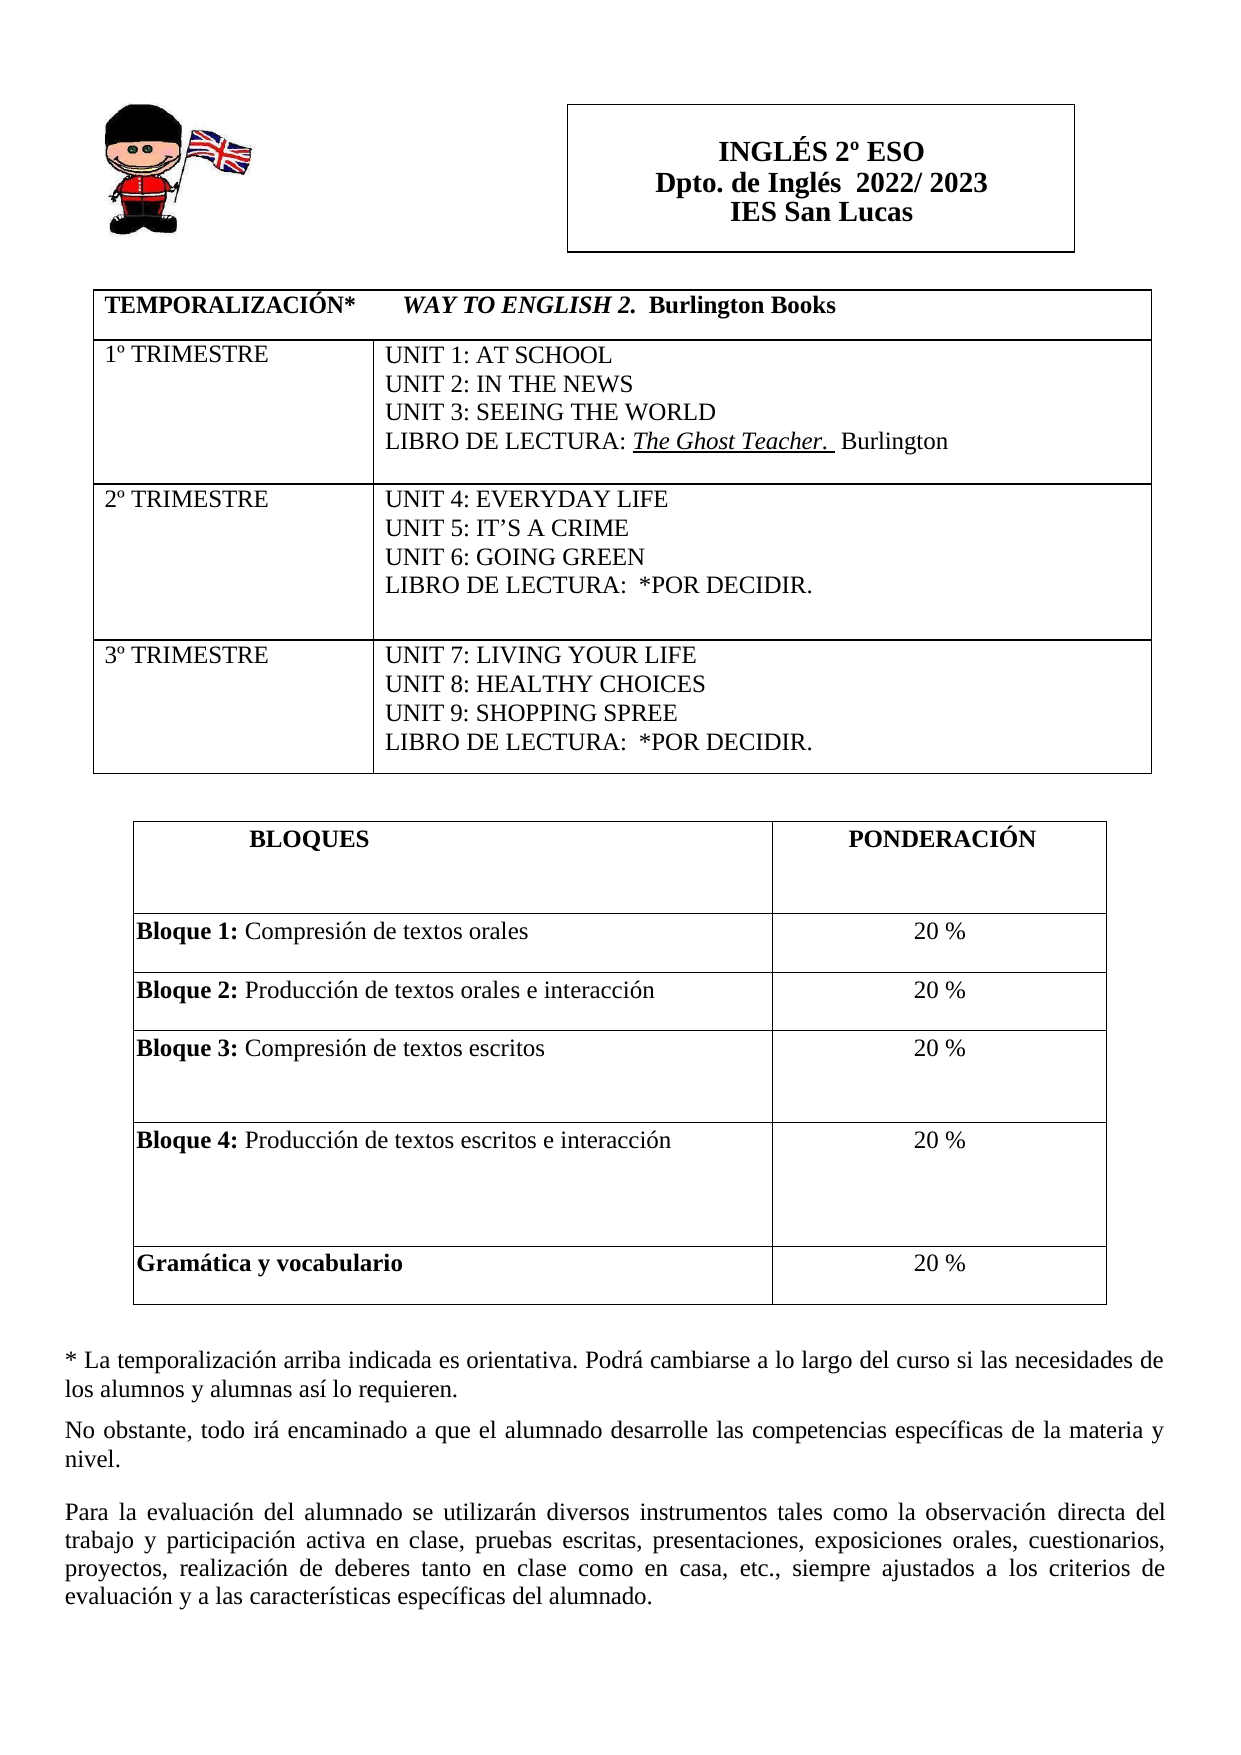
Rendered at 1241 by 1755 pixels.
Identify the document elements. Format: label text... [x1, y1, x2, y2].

text * La temporalización arriba indicada es orientativa. Podrá cambiarse a lo largo del curso si las necesidades de los alumnos y alumnas así lo requieren. [64, 1345, 1164, 1402]
table_cell 20 % [773, 973, 1106, 1030]
table_cell 1º TRIMESTRE [94, 341, 373, 483]
table_cell 3º TRIMESTRE [94, 641, 373, 773]
table_cell Bloque 4: Producción de textos escritos e interacción [134, 1123, 772, 1246]
table_cell Bloque 2: Producción de textos orales e interacción [134, 973, 772, 1030]
text Dpto. de Inglés 2022/ 2023 IES San Lucas [654, 170, 989, 227]
table_cell 20 % [773, 1123, 1106, 1246]
picture [92, 103, 257, 242]
table_cell 20 % [773, 1031, 1106, 1122]
text Para la evaluación del alumnado se utilizarán diversos instrumentos tales como la observación directa del trabajo y participación activa en clase, pruebas escritas, presentaciones, exposiciones orales, cuestionarios, proyectos, realización de deberes tanto en clase como en casa, etc., siempre ajustados a los criterios de evaluación y a las características específicas del alumnado. [64, 1497, 1166, 1610]
table_cell Bloque 3: Compresión de textos escritos [134, 1031, 772, 1122]
table_header TEMPORALIZACIÓN* WAY TO ENGLISH 2. Burlington Books [94, 291, 1151, 339]
table_cell 2º TRIMESTRE [94, 485, 373, 639]
table_cell UNIT 7: LIVING YOUR LIFE UNIT 8: HEALTHY CHOICES UNIT 9: SHOPPING SPREE LIBRO DE LECTURA: *POR DECIDIR. [374, 641, 1151, 773]
table_cell Bloque 1: Compresión de textos orales [134, 914, 772, 972]
table_cell UNIT 1: AT SCHOOL UNIT 2: IN THE NEWS UNIT 3: SEEING THE WORLD LIBRO DE LECTURA: The Ghost Teacher. Burlington [374, 341, 1151, 483]
table_cell Gramática y vocabulario [134, 1247, 772, 1304]
table_cell UNIT 4: EVERYDAY LIFE UNIT 5: IT’S A CRIME UNIT 6: GOING GREEN LIBRO DE LECTURA: *POR DECIDIR. [374, 485, 1151, 639]
table_cell 20 % [773, 1247, 1106, 1304]
text INGLÉS 2º ESO [569, 137, 1073, 168]
text No obstante, todo irá encaminado a que el alumnado desarrolle las competencias específicas de la materia y nivel. [64, 1415, 1165, 1472]
table_header PONDERACIÓN [773, 822, 1106, 912]
table_cell 20 % [773, 914, 1106, 972]
table_header BLOQUES [134, 822, 772, 912]
